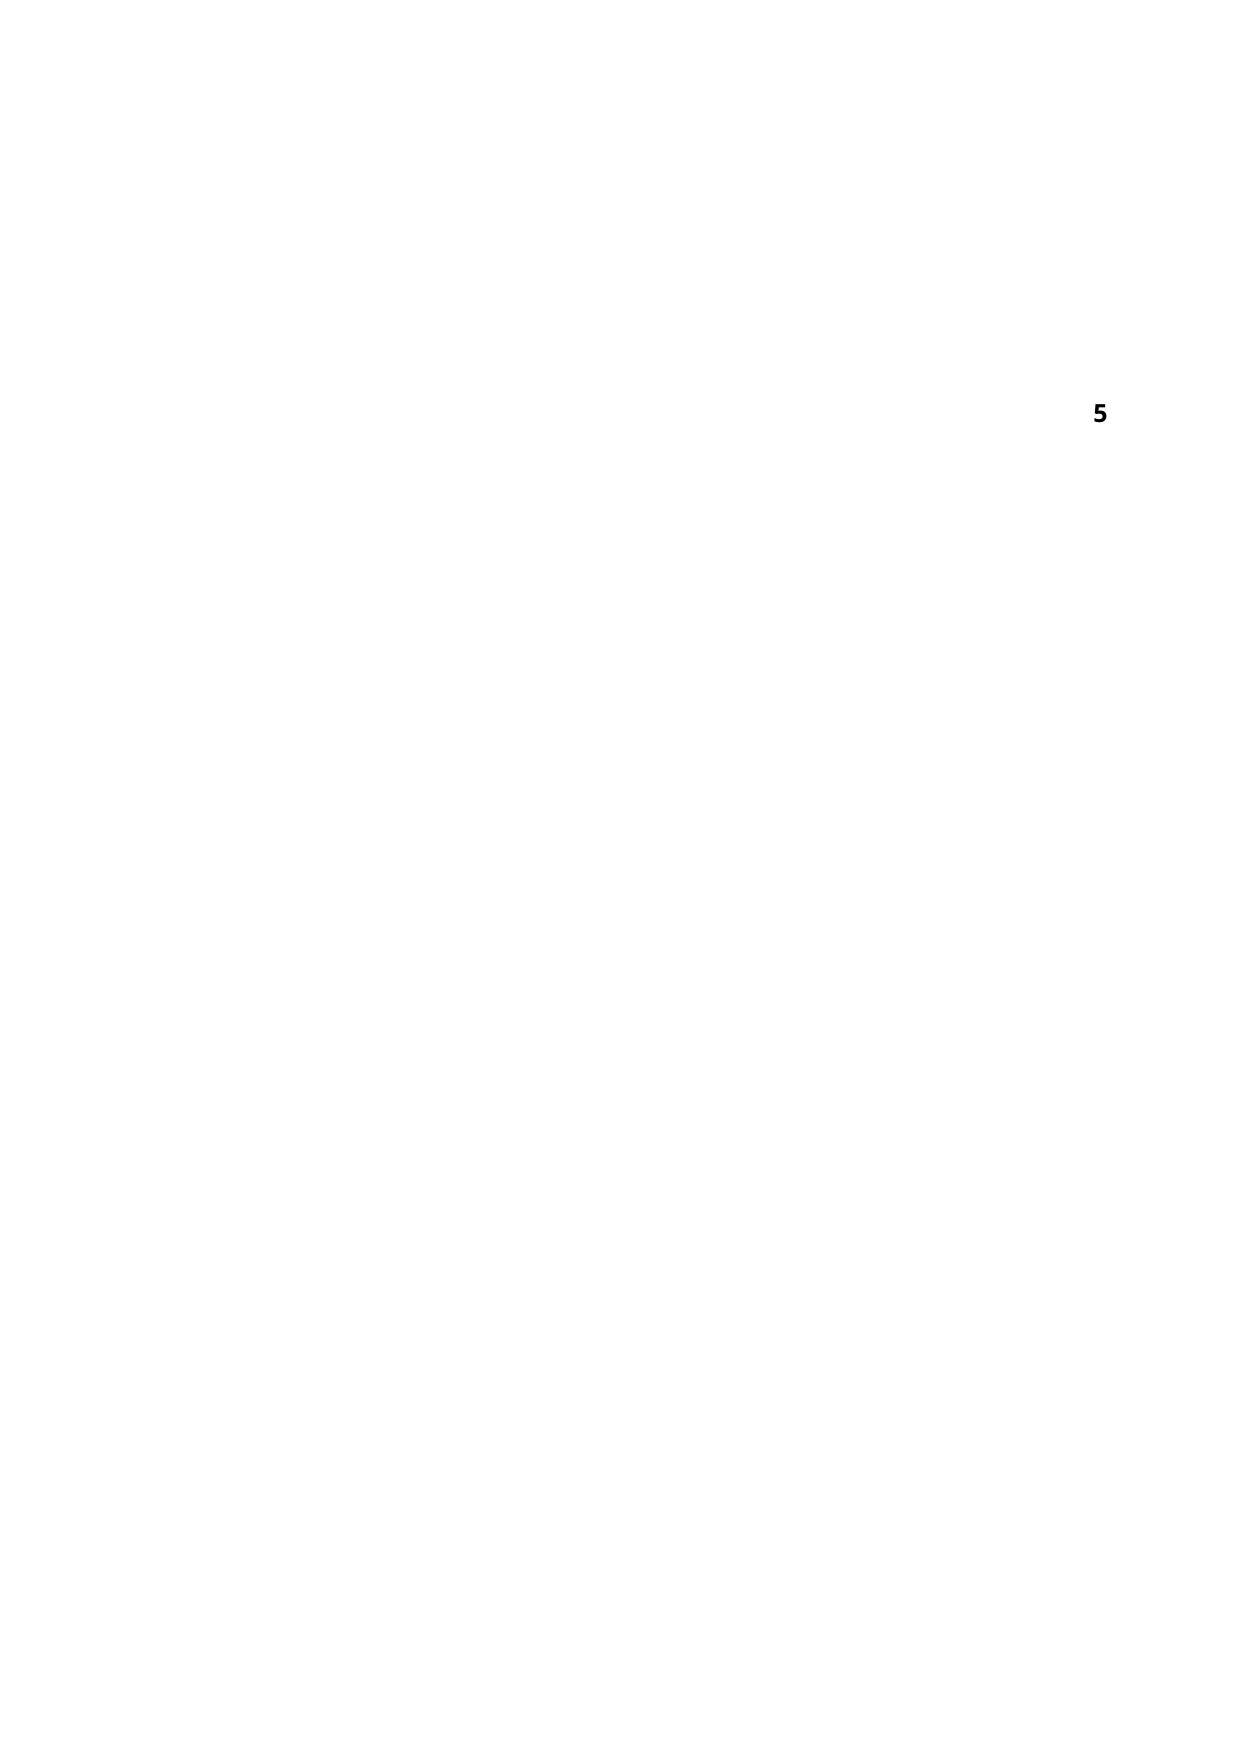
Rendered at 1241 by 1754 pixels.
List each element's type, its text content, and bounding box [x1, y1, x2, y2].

text 5 [118, 395, 1122, 429]
